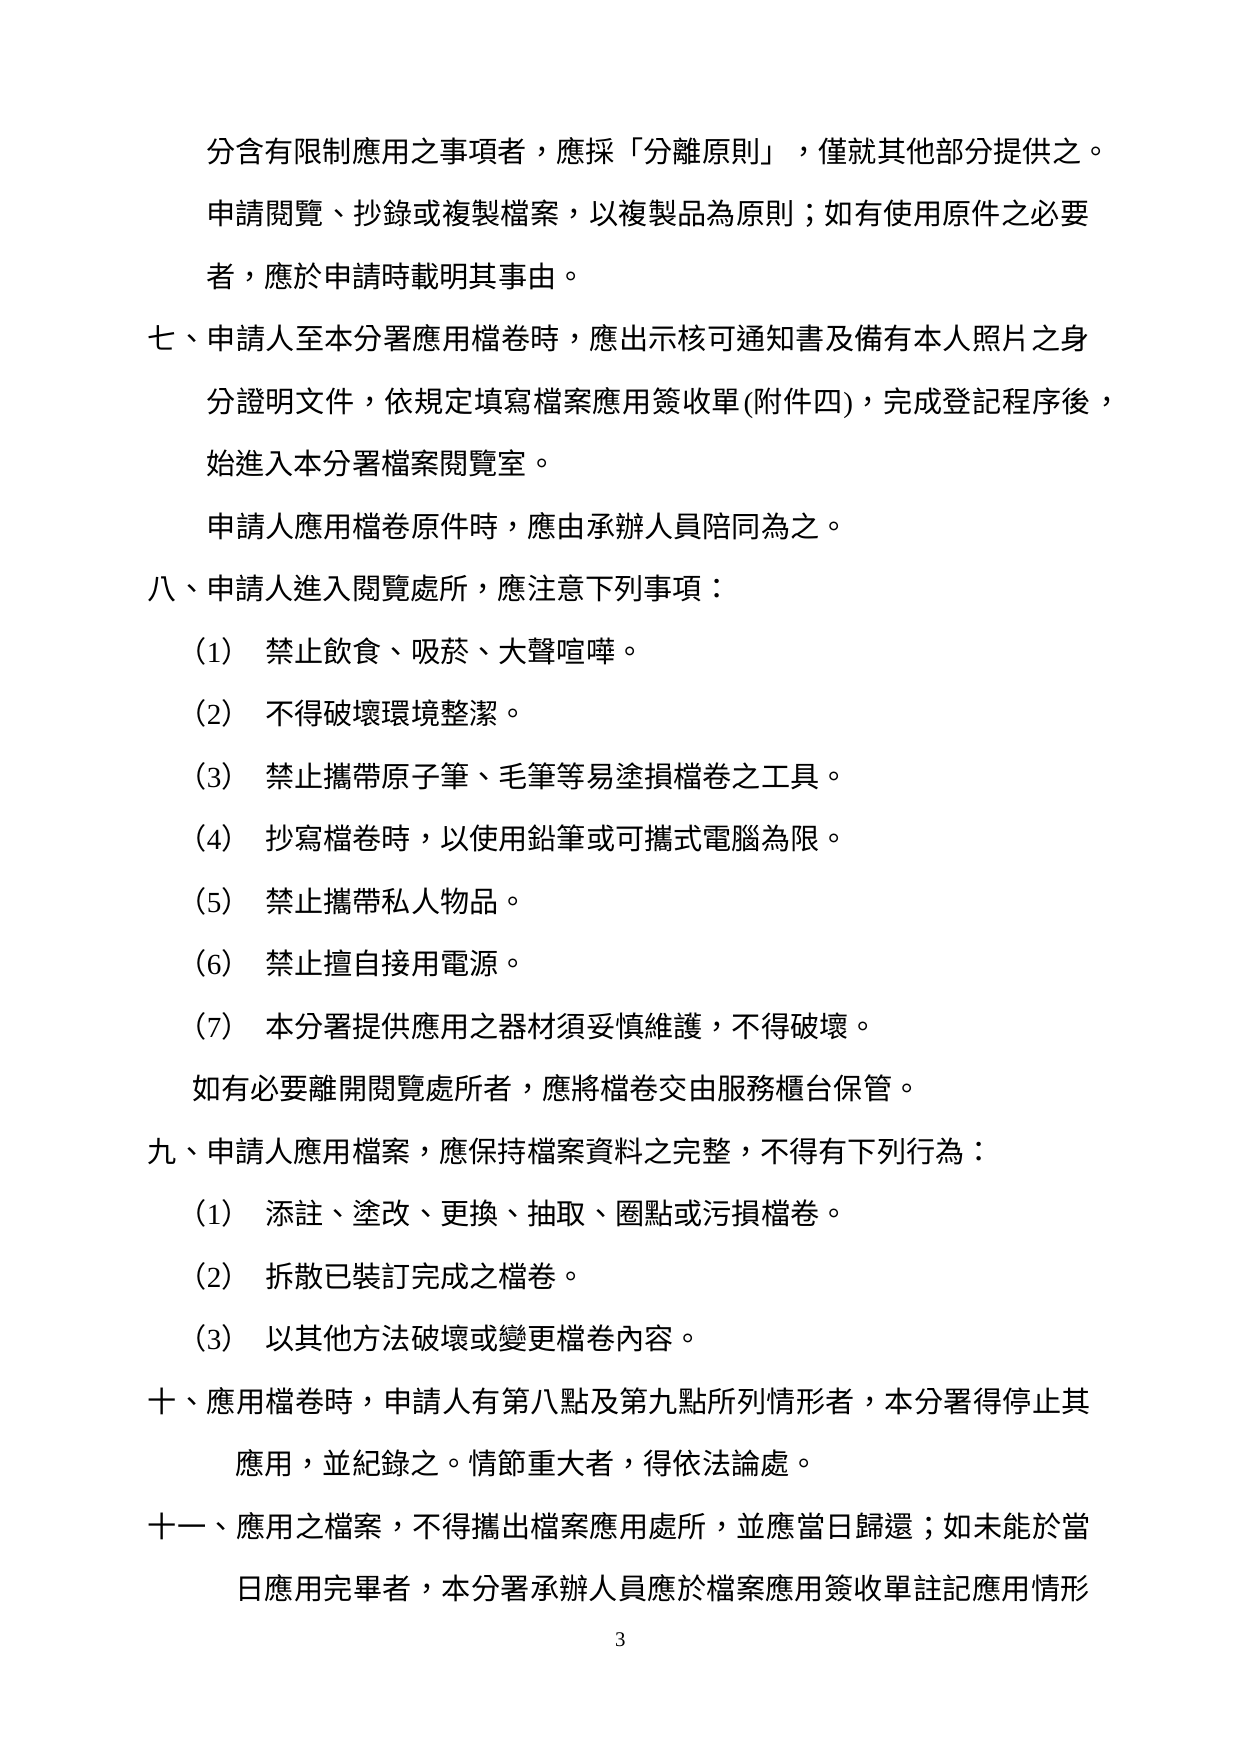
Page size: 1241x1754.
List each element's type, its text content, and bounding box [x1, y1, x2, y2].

list 不得破壞環境整潔。 [177, 670, 1092, 733]
list 添註、塗改、更換、抽取、圈點或污損檔卷。 [177, 1170, 1092, 1233]
text 八、申請人進入閱覽處所，應注意下列事項： [148, 545, 1092, 608]
text 六、申請閱覽、抄錄或複製檔卷，以案件或案卷為單位；檔案內容如有部分含有限制應用之事項者，應採「分離原則」，僅就其他部分提供之。 [148, 108, 1092, 170]
text 七、申請人至本分署應用檔卷時，應出示核可通知書及備有本人照片之身分證明文件，依規定填寫檔案應用簽收單(附件四)，完成登記程序後，始進入本分署檔案閱覽室。 [148, 295, 1092, 483]
text 九、申請人應用檔案，應保持檔案資料之完整，不得有下列行為： [148, 1108, 1092, 1170]
list 禁止飲食、吸菸、大聲喧嘩。 [177, 608, 1092, 670]
list 禁止擅自接用電源。 [177, 920, 1092, 983]
list 拆散已裝訂完成之檔卷。 [177, 1233, 1092, 1295]
list 抄寫檔卷時，以使用鉛筆或可攜式電腦為限。 [177, 795, 1092, 858]
text 申請人應用檔卷原件時，應由承辦人員陪同為之。 [207, 483, 1092, 545]
text 十一、應用之檔案，不得攜出檔案應用處所，並應當日歸還；如未能於當日應用完畢者，本分署承辦人員應於檔案應用簽收單註記應用情形 [148, 1483, 1092, 1608]
text 申請閱覽、抄錄或複製檔案，以複製品為原則；如有使用原件之必要者，應於申請時載明其事由。 [206, 170, 1092, 295]
list 以其他方法破壞或變更檔卷內容。 [177, 1295, 1092, 1358]
list 本分署提供應用之器材須妥慎維護，不得破壞。 [177, 983, 1092, 1045]
text 十、應用檔卷時，申請人有第八點及第九點所列情形者，本分署得停止其應用，並紀錄之。情節重大者，得依法論處。 [148, 1358, 1092, 1483]
text 如有必要離開閱覽處所者，應將檔卷交由服務櫃台保管。 [192, 1045, 1092, 1108]
list 禁止攜帶原子筆、毛筆等易塗損檔卷之工具。 [177, 733, 1092, 795]
list 禁止攜帶私人物品。 [177, 858, 1092, 920]
